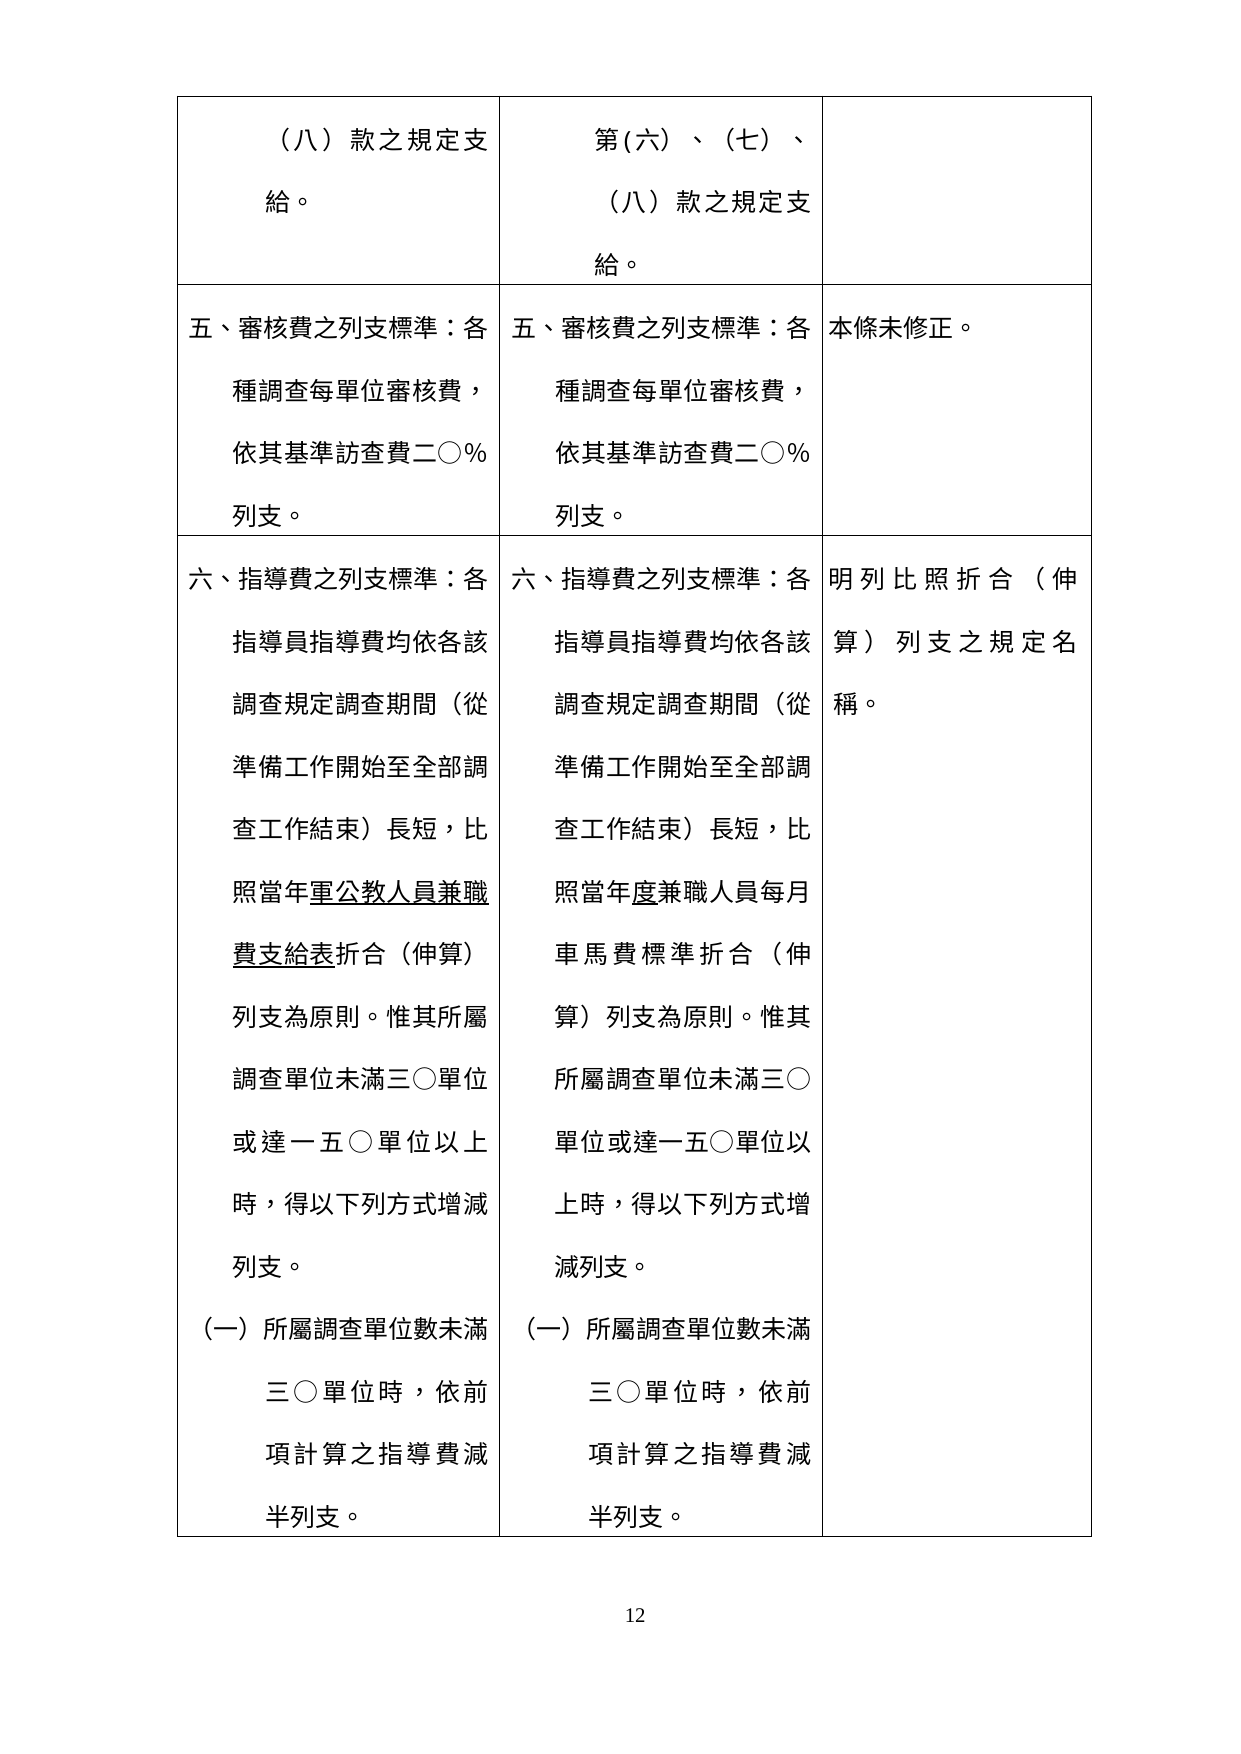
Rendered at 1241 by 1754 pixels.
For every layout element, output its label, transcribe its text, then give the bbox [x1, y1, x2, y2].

table_cell 第(六）、（七）、（八）款之規定支給。 [500, 97, 822, 284]
table_cell [823, 97, 1091, 284]
table_cell （八）款之規定支給。 [178, 97, 499, 284]
table_cell 五、審核費之列支標準：各種調查每單位審核費，依其基準訪查費二○％ 列支。 [178, 285, 499, 535]
table_cell 六、指導費之列支標準：各指導員指導費均依各該調查規定調查期間（從準備工作開始至全部調查工作結束）長短，比照當年軍公教人員兼職費支給表折合（伸算）列支為原則。惟其所屬調查單位未滿三○單位或達一五○單位以上時，得以下列方式增減列支。 （一）所屬調查單位數未滿三○單位時，依前項計算之指導費減半列支。 [178, 536, 499, 1536]
table_cell 六、指導費之列支標準：各指導員指導費均依各該調查規定調查期間（從準備工作開始至全部調查工作結束）長短，比照當年度兼職人員每月車馬費標準折合（伸算）列支為原則。惟其所屬調查單位未滿三○單位或達一五○單位以上時，得以下列方式增減列支。 （一）所屬調查單位數未滿三○單位時，依前項計算之指導費減半列支。 [500, 536, 822, 1536]
table_cell 五、審核費之列支標準：各種調查每單位審核費，依其基準訪查費二○％ 列支。 [500, 285, 822, 535]
table_cell 明列比照折合（伸算）列支之規定名稱。 [823, 536, 1091, 1536]
table_cell 本條未修正。 [823, 285, 1091, 535]
